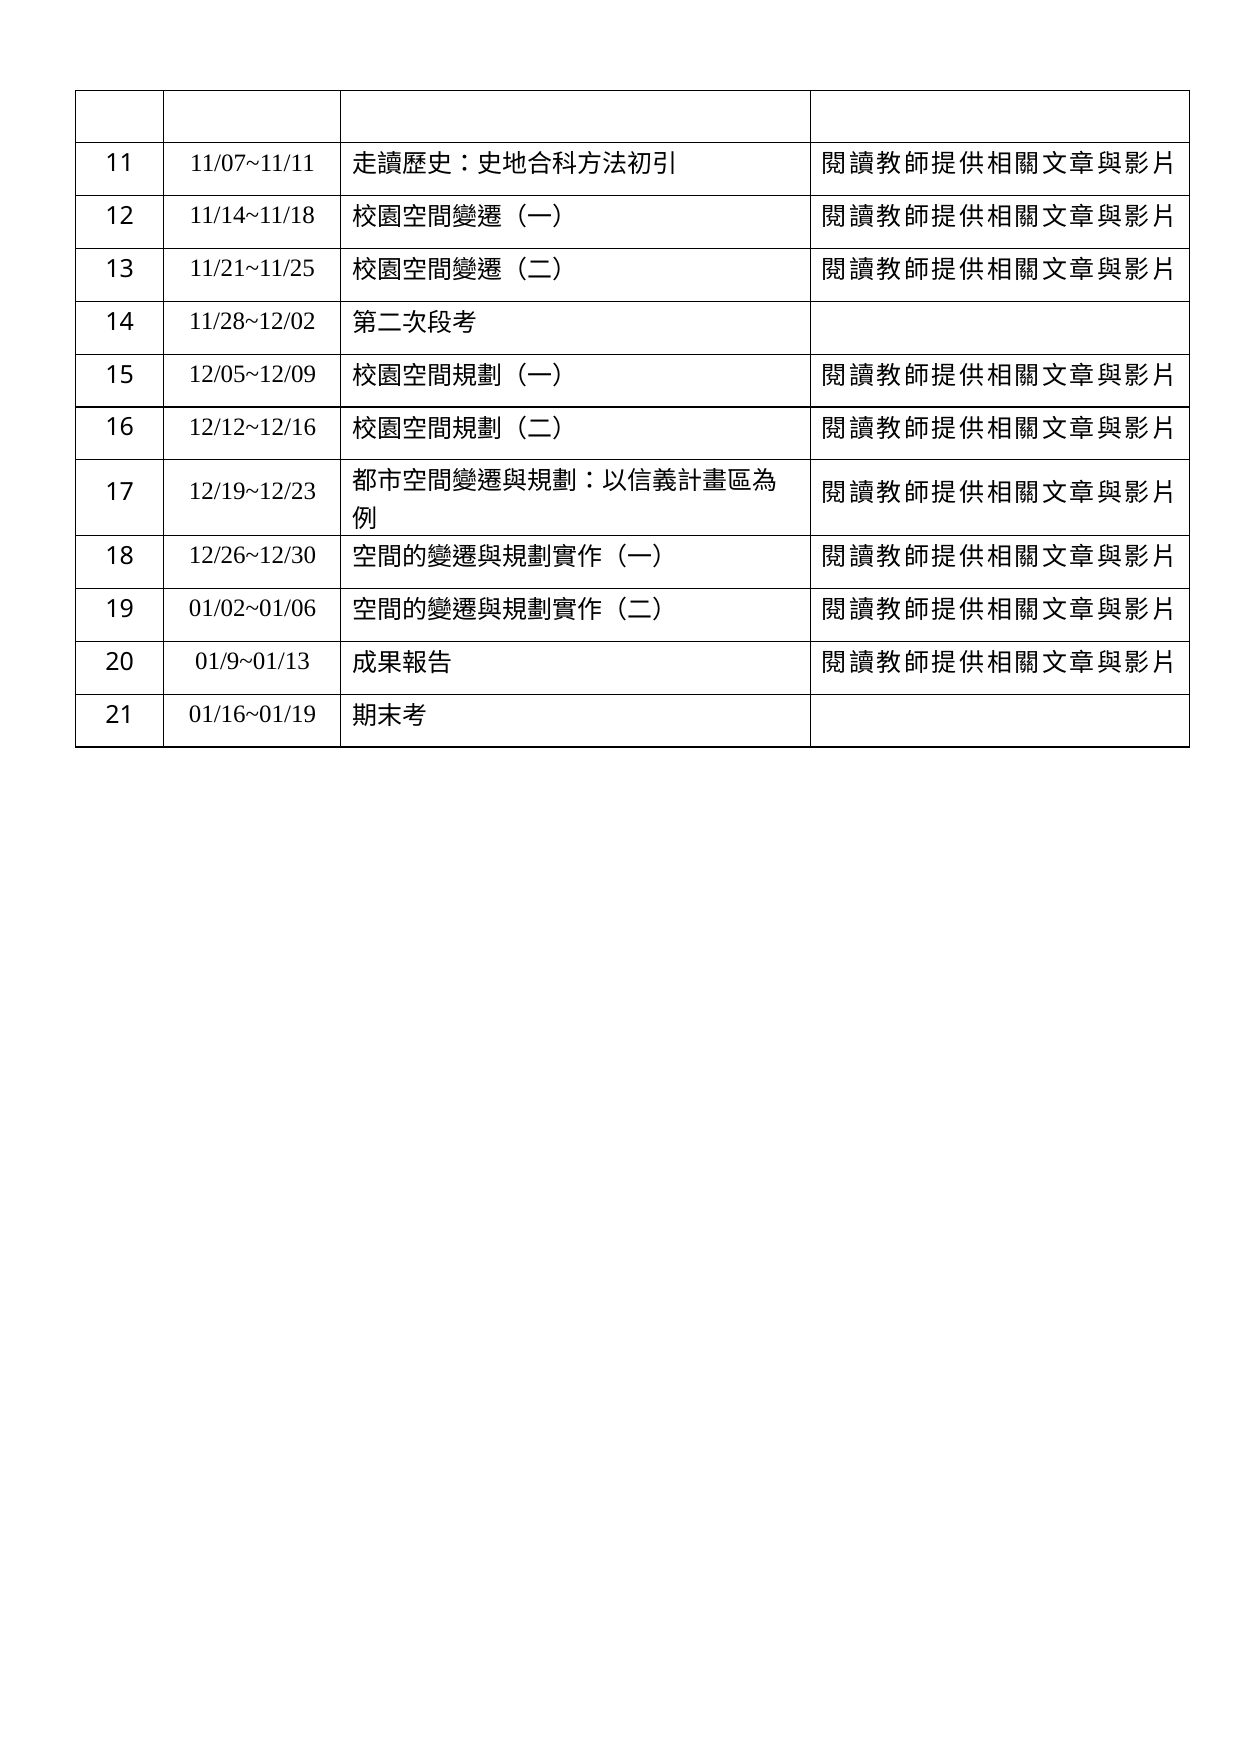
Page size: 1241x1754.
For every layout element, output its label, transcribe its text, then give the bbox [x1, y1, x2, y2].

table_cell [811, 695, 1189, 746]
table_cell 12/05~12/09 [164, 355, 340, 406]
table_cell 19 [76, 589, 163, 641]
table_cell 校園空間變遷（二） [341, 249, 810, 301]
table_cell 第二次段考 [341, 302, 810, 353]
table_cell 閱讀教師提供相關文章與影片 [811, 536, 1189, 588]
table_cell 14 [76, 302, 163, 353]
table_cell 13 [76, 249, 163, 301]
table_cell 校園空間變遷（一） [341, 196, 810, 248]
table_cell 11 [76, 143, 163, 195]
table_cell 期末考 [341, 695, 810, 746]
table_cell 空間的變遷與規劃實作（二） [341, 589, 810, 641]
table_cell 閱讀教師提供相關文章與影片 [811, 249, 1189, 301]
table_cell 01/02~01/06 [164, 589, 340, 641]
table_cell 15 [76, 355, 163, 406]
table_cell [76, 91, 163, 142]
table_cell 都市空間變遷與規劃：以信義計畫區為例 [341, 460, 810, 535]
table_cell 校園空間規劃（二） [341, 408, 810, 459]
table_cell 校園空間規劃（一） [341, 355, 810, 406]
table_cell 11/07~11/11 [164, 143, 340, 195]
table_cell 16 [76, 408, 163, 459]
table_cell 01/16~01/19 [164, 695, 340, 746]
table_cell 01/9~01/13 [164, 642, 340, 694]
table_cell 18 [76, 536, 163, 588]
table_cell [341, 91, 810, 142]
table_cell 閱讀教師提供相關文章與影片 [811, 408, 1189, 459]
table_cell [164, 91, 340, 142]
table_cell 閱讀教師提供相關文章與影片 [811, 460, 1189, 535]
table_cell 11/28~12/02 [164, 302, 340, 353]
table_cell 閱讀教師提供相關文章與影片 [811, 642, 1189, 694]
table_cell 閱讀教師提供相關文章與影片 [811, 589, 1189, 641]
table_cell 空間的變遷與規劃實作（一） [341, 536, 810, 588]
table_cell 閱讀教師提供相關文章與影片 [811, 355, 1189, 406]
table_cell [811, 91, 1189, 142]
table_cell 走讀歷史：史地合科方法初引 [341, 143, 810, 195]
table_cell [811, 302, 1189, 353]
table_cell 閱讀教師提供相關文章與影片 [811, 196, 1189, 248]
table_cell 11/21~11/25 [164, 249, 340, 301]
table_cell 閱讀教師提供相關文章與影片 [811, 143, 1189, 195]
table_cell 12/19~12/23 [164, 460, 340, 535]
table_cell 12/26~12/30 [164, 536, 340, 588]
table_cell 12/12~12/16 [164, 408, 340, 459]
table_cell 成果報告 [341, 642, 810, 694]
table_cell 12 [76, 196, 163, 248]
table_cell 21 [76, 695, 163, 746]
table_cell 17 [76, 460, 163, 535]
table_cell 20 [76, 642, 163, 694]
table_cell 11/14~11/18 [164, 196, 340, 248]
